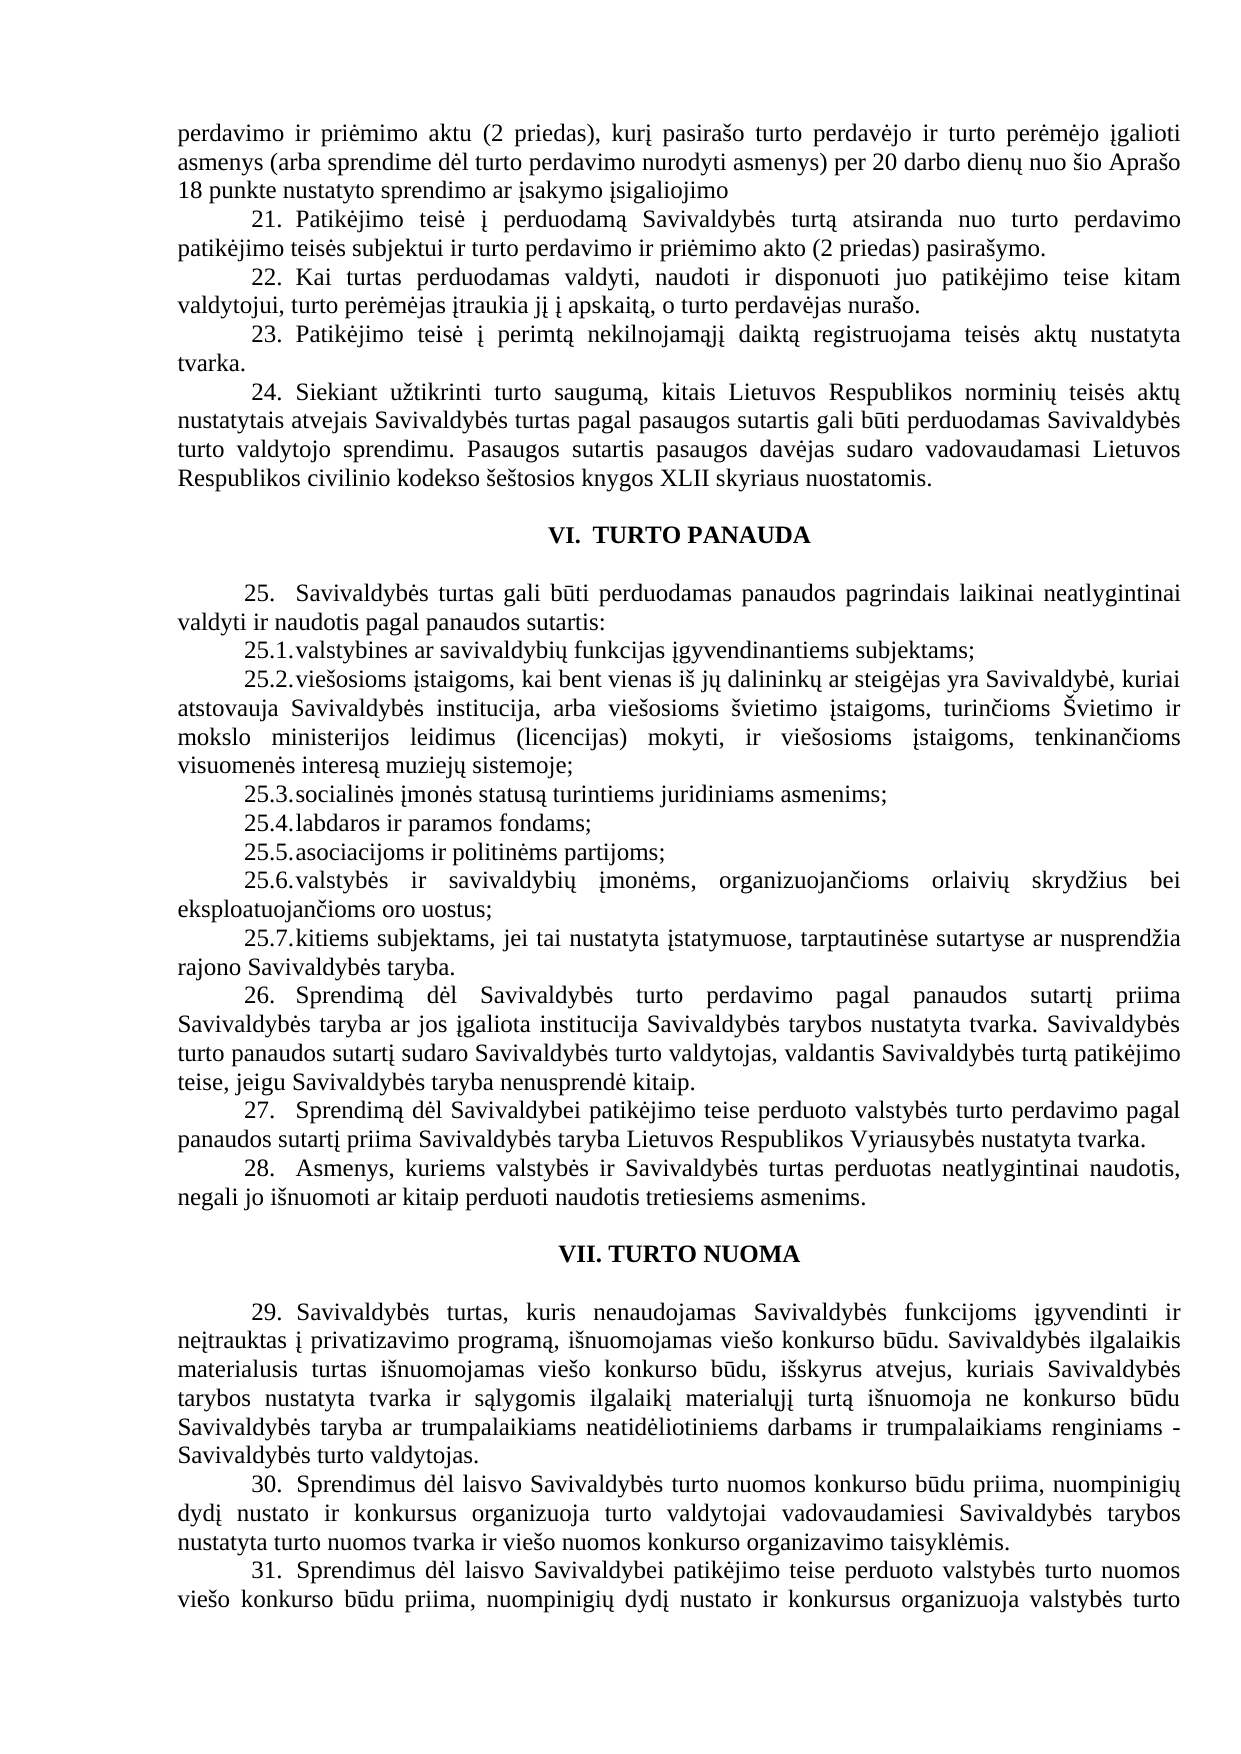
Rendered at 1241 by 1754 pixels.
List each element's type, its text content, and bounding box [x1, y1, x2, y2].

text 26. Sprendimą dėl Savivaldybės turto perdavimo pagal panaudos sutartį priima Savivaldybės taryba ar jos įgaliota institucija Savivaldybės tarybos nustatyta tvarka. Savivaldybės turto panaudos sutartį sudaro Savivaldybės turto valdytojas, valdantis Savivaldybės turtą patikėjimo teise, jeigu Savivaldybės taryba nenusprendė kitaip. [177, 981, 1181, 1096]
text 25.2. viešosioms įstaigoms, kai bent vienas iš jų dalininkų ar steigėjas yra Savivaldybė, kuriai atstovauja Savivaldybės institucija, arba viešosioms švietimo įstaigoms, turinčioms Švietimo ir mokslo ministerijos leidimus (licencijas) mokyti, ir viešosioms įstaigoms, tenkinančioms visuomenės interesą muziejų sistemoje; [177, 664, 1181, 779]
text 25.7. kitiems subjektams, jei tai nustatyta įstatymuose, tarptautinėse sutartyse ar nusprendžia rajono Savivaldybės taryba. [177, 923, 1181, 981]
text 25.3. socialinės įmonės statusą turintiems juridiniams asmenims; [177, 779, 1181, 808]
text 24. Siekiant užtikrinti turto saugumą, kitais Lietuvos Respublikos norminių teisės aktų nustatytais atvejais Savivaldybės turtas pagal pasaugos sutartis gali būti perduodamas Savivaldybės turto valdytojo sprendimu. Pasaugos sutartis pasaugos davėjas sudaro vadovaudamasi Lietuvos Respublikos civilinio kodekso šeštosios knygos XLII skyriaus nuostatomis. [177, 377, 1181, 492]
text VI. TURTO PANAUDA [177, 521, 1181, 549]
text 25. Savivaldybės turtas gali būti perduodamas panaudos pagrindais laikinai neatlygintinai valdyti ir naudotis pagal panaudos sutartis: [177, 578, 1181, 636]
text 27. Sprendimą dėl Savivaldybei patikėjimo teise perduoto valstybės turto perdavimo pagal panaudos sutartį priima Savivaldybės taryba Lietuvos Respublikos Vyriausybės nustatyta tvarka. [177, 1096, 1181, 1153]
text 23. Patikėjimo teisė į perimtą nekilnojamąjį daiktą registruojama teisės aktų nustatyta tvarka. [177, 319, 1181, 377]
text 25.1. valstybines ar savivaldybių funkcijas įgyvendinantiems subjektams; [177, 636, 1181, 664]
text 25.6. valstybės ir savivaldybių įmonėms, organizuojančioms orlaivių skrydžius bei eksploatuojančioms oro uostus; [177, 866, 1181, 923]
text 30. Sprendimus dėl laisvo Savivaldybės turto nuomos konkurso būdu priima, nuompinigių dydį nustato ir konkursus organizuoja turto valdytojai vadovaudamiesi Savivaldybės tarybos nustatyta turto nuomos tvarka ir viešo nuomos konkurso organizavimo taisyklėmis. [177, 1469, 1181, 1556]
text 21. Patikėjimo teisė į perduodamą Savivaldybės turtą atsiranda nuo turto perdavimo patikėjimo teisės subjektui ir turto perdavimo ir priėmimo akto (2 priedas) pasirašymo. [177, 204, 1181, 262]
text VII. TURTO NUOMA [177, 1239, 1181, 1268]
text 25.5. asociacijoms ir politinėms partijoms; [177, 837, 1181, 866]
text 22. Kai turtas perduodamas valdyti, naudoti ir disponuoti juo patikėjimo teise kitam valdytojui, turto perėmėjas įtraukia jį į apskaitą, o turto perdavėjas nurašo. [177, 262, 1181, 319]
text 29. Savivaldybės turtas, kuris nenaudojamas Savivaldybės funkcijoms įgyvendinti ir neįtrauktas į privatizavimo programą, išnuomojamas viešo konkurso būdu. Savivaldybės ilgalaikis materialusis turtas išnuomojamas viešo konkurso būdu, išskyrus atvejus, kuriais Savivaldybės tarybos nustatyta tvarka ir sąlygomis ilgalaikį materialųjį turtą išnuomoja ne konkurso būdu Savivaldybės taryba ar trumpalaikiams neatidėliotiniems darbams ir trumpalaikiams renginiams - Savivaldybės turto valdytojas. [177, 1297, 1181, 1469]
text 25.4. labdaros ir paramos fondams; [177, 808, 1181, 837]
text 28. Asmenys, kuriems valstybės ir Savivaldybės turtas perduotas neatlygintinai naudotis, negali jo išnuomoti ar kitaip perduoti naudotis tretiesiems asmenims. [177, 1153, 1181, 1211]
text perdavimo ir priėmimo aktu (2 priedas), kurį pasirašo turto perdavėjo ir turto perėmėjo įgalioti asmenys (arba sprendime dėl turto perdavimo nurodyti asmenys) per 20 darbo dienų nuo šio Aprašo 18 punkte nustatyto sprendimo ar įsakymo įsigaliojimo [177, 118, 1181, 204]
text 31. Sprendimus dėl laisvo Savivaldybei patikėjimo teise perduoto valstybės turto nuomos viešo konkurso būdu priima, nuompinigių dydį nustato ir konkursus organizuoja valstybės turto [177, 1556, 1181, 1613]
